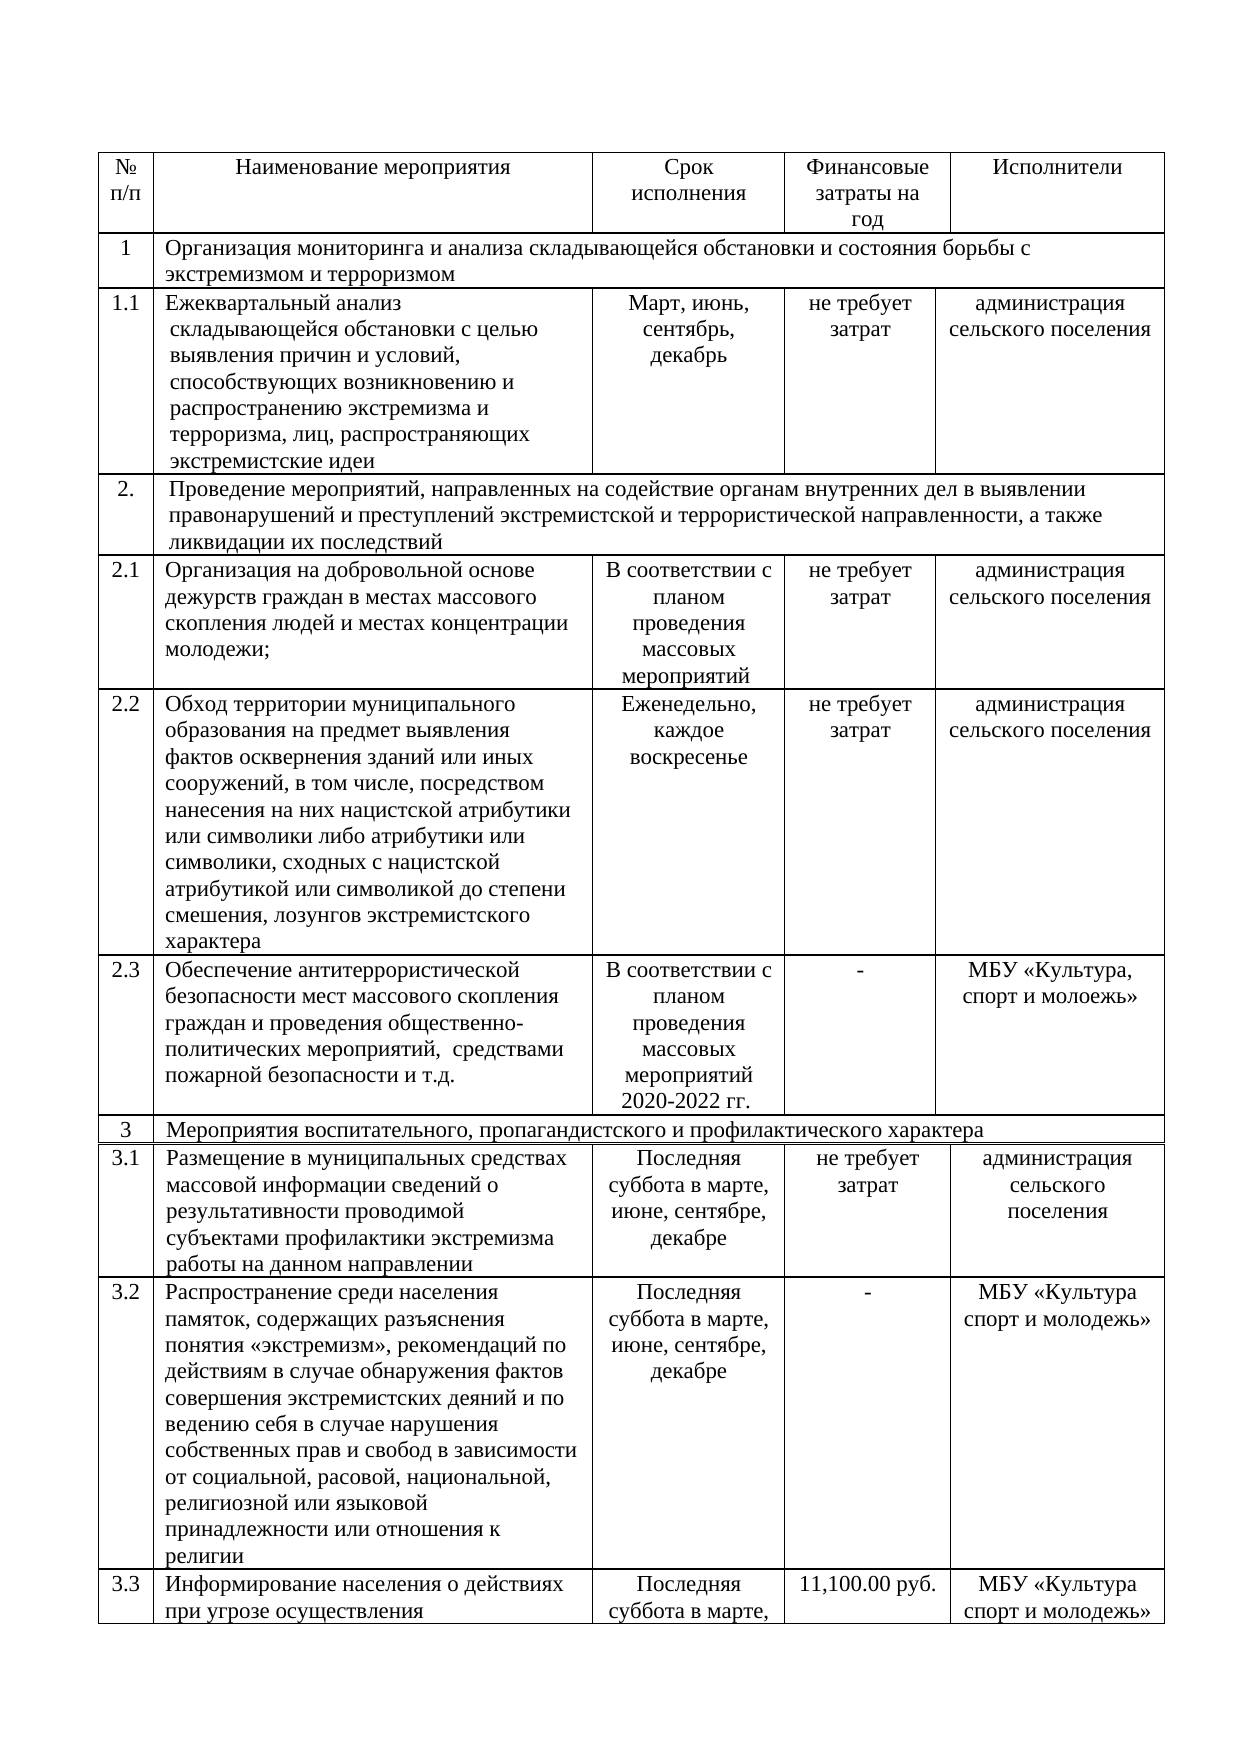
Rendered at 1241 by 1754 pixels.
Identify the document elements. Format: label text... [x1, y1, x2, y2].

table_cell не требует затрат [785, 1145, 950, 1276]
table_cell 3.2 [99, 1278, 153, 1568]
table_cell 2.2 [99, 690, 153, 954]
table_cell Обход территории муниципального образования на предмет выявления фактов осквернения зданий или иных сооружений, в том числе, посредством нанесения на них нацистской атрибутики или символики либо атрибутики или символики, сходных с нацистской атрибутикой или символикой до степени смешения, лозунгов экстремистского характера [154, 690, 592, 954]
table_header Финансовые затраты на год [785, 153, 950, 232]
table_cell - [785, 1278, 950, 1568]
table_cell 2. [99, 475, 153, 554]
table_cell Организация на добровольной основе дежурств граждан в местах массового скопления людей и местах концентрации молодежи; [154, 556, 592, 688]
table_cell МБУ «Культура, спорт и молоежь» [936, 956, 1164, 1114]
table_cell Мероприятия воспитательного, пропагандистского и профилактического характера [154, 1116, 1164, 1142]
table_cell 3 [99, 1116, 153, 1142]
table_header Наименование мероприятия [154, 153, 592, 232]
table_cell не требует затрат [785, 556, 935, 688]
table_cell Последняя суббота в марте, июне, сентябре, декабре [593, 1278, 784, 1568]
table_cell 1.1 [99, 289, 153, 473]
table_cell администрация сельского поселения [936, 556, 1164, 688]
table_cell 11 100,00 руб. [785, 1570, 950, 1623]
table_cell администрация сельского поселения [936, 289, 1164, 473]
table_cell Март, июнь, сентябрь, декабрь [593, 289, 784, 473]
table_cell не требует затрат [785, 690, 935, 954]
table_cell администрация сельского поселения [936, 690, 1164, 954]
table_header № п/п [99, 153, 153, 232]
table_cell 1 [99, 234, 153, 287]
table_cell 3.1 [99, 1145, 153, 1276]
table_cell Обеспечение антитеррористической безопасности мест массового скопления граждан и проведения общественно-политических мероприятий, средствами пожарной безопасности и т.д. [154, 956, 592, 1114]
table_cell Информирование населения о действиях при угрозе осуществления [154, 1570, 592, 1623]
table_cell Проведение мероприятий, направленных на содействие органам внутренних дел в выявлении правонарушений и преступлений экстремистской и террористической направленности, а также ликвидации их последствий [154, 475, 1164, 554]
table_cell Распространение среди населения памяток, содержащих разъяснения понятия «экстремизм», рекомендаций по действиям в случае обнаружения фактов совершения экстремистских деяний и по ведению себя в случае нарушения собственных прав и свобод в зависимости от социальной, расовой, национальной, религиозной или языковой принадлежности или отношения к религии [154, 1278, 592, 1568]
table_cell - [785, 956, 935, 1114]
table_cell не требует затрат [785, 289, 935, 473]
table_cell МБУ «Культура спорт и молодежь» [951, 1570, 1164, 1623]
table_cell 2.3 [99, 956, 153, 1114]
table_header Срок исполнения [593, 153, 784, 232]
table_cell 3.3 [99, 1570, 153, 1623]
table_cell 2.1 [99, 556, 153, 688]
table_cell Последняя суббота в марте, июне, сентябре, декабре [593, 1145, 784, 1276]
table_cell В соответствии с планом проведения массовых мероприятий [593, 556, 784, 688]
table_cell Еженедельно, каждое воскресенье [593, 690, 784, 954]
table_cell администрация сельского поселения [951, 1145, 1164, 1276]
table_cell Ежеквартальный анализ складывающейся обстановки с целью выявления причин и условий, способствующих возникновению и распространению экстремизма и терроризма, лиц, распространяющих экстремистские идеи [154, 289, 592, 473]
table_cell Организация мониторинга и анализа складывающейся обстановки и состояния борьбы с экстремизмом и терроризмом [154, 234, 1164, 287]
table_cell Размещение в муниципальных средствах массовой информации сведений о результативности проводимой субъектами профилактики экстремизма работы на данном направлении [154, 1145, 592, 1276]
table_cell Последняя суббота в марте, [593, 1570, 784, 1623]
table_header Исполнители [951, 153, 1164, 232]
table_cell МБУ «Культура спорт и молодежь» [951, 1278, 1164, 1568]
table_cell В соответствии с планом проведения массовых мероприятий 2020-2022 гг. [593, 956, 784, 1114]
